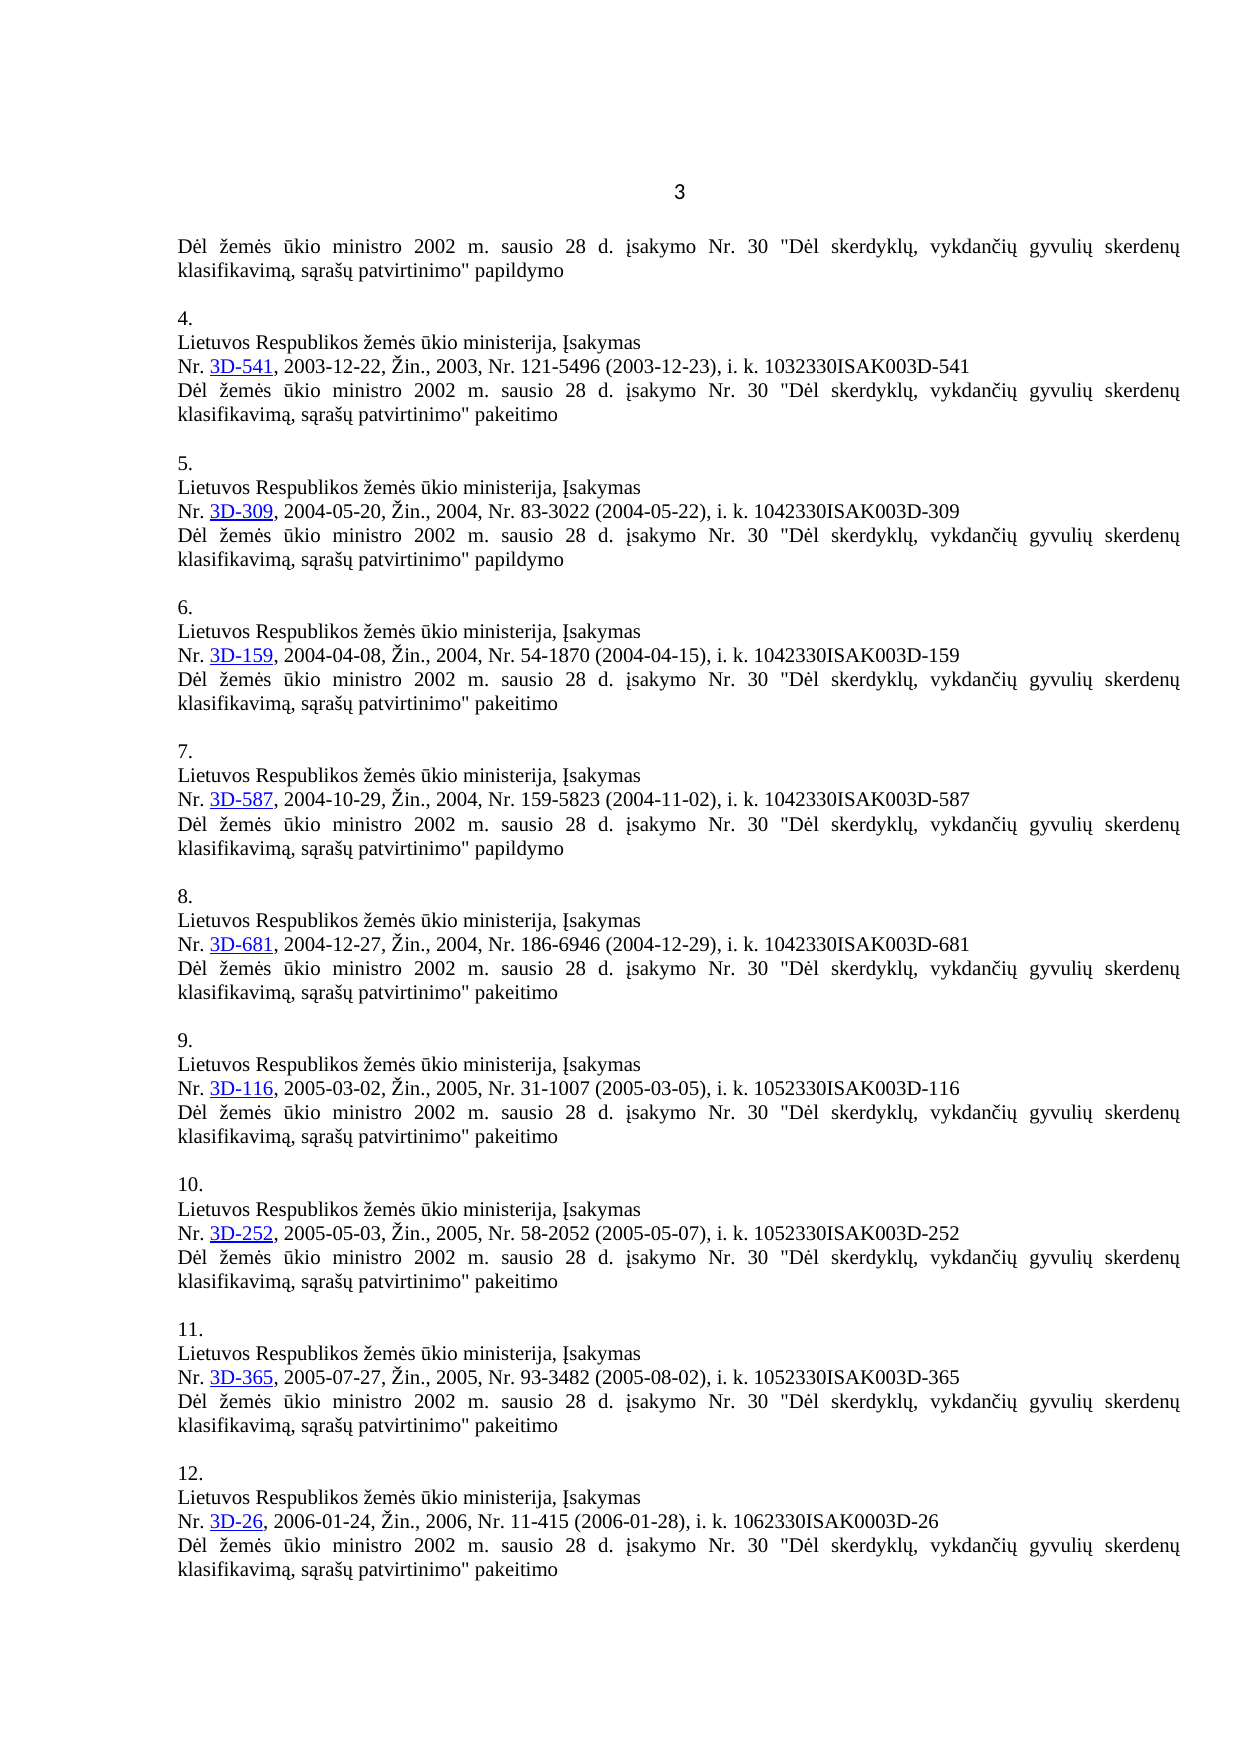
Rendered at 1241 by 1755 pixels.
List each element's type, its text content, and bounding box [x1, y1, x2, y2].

text Nr. 3D-116, 2005-03-02, Žin., 2005, Nr. 31-1007 (2005-03-05), i. k. 1052330ISAK003D-116 [177, 1076, 1181, 1100]
text Nr. 3D-252, 2005-05-03, Žin., 2005, Nr. 58-2052 (2005-05-07), i. k. 1052330ISAK003D-252 [177, 1221, 1181, 1244]
text Nr. 3D-309, 2004-05-20, Žin., 2004, Nr. 83-3022 (2004-05-22), i. k. 1042330ISAK003D-309 [177, 499, 1181, 523]
text Nr. 3D-365, 2005-07-27, Žin., 2005, Nr. 93-3482 (2005-08-02), i. k. 1052330ISAK003D-365 [177, 1365, 1181, 1389]
text Dėl žemės ūkio ministro 2002 m. sausio 28 d. įsakymo Nr. 30 "Dėl skerdyklų, vykdančių gyvulių skerdenų klasifikavimą, sąrašų patvirtinimo" pakeitimo [177, 1100, 1181, 1148]
text Dėl žemės ūkio ministro 2002 m. sausio 28 d. įsakymo Nr. 30 "Dėl skerdyklų, vykdančių gyvulių skerdenų klasifikavimą, sąrašų patvirtinimo" pakeitimo [177, 1244, 1181, 1293]
text 8. [177, 884, 1181, 908]
text Lietuvos Respublikos žemės ūkio ministerija, Įsakymas [177, 1341, 1181, 1365]
text Dėl žemės ūkio ministro 2002 m. sausio 28 d. įsakymo Nr. 30 "Dėl skerdyklų, vykdančių gyvulių skerdenų klasifikavimą, sąrašų patvirtinimo" pakeitimo [177, 378, 1181, 426]
text 7. [177, 739, 1181, 763]
text Dėl žemės ūkio ministro 2002 m. sausio 28 d. įsakymo Nr. 30 "Dėl skerdyklų, vykdančių gyvulių skerdenų klasifikavimą, sąrašų patvirtinimo" pakeitimo [177, 956, 1181, 1004]
text Lietuvos Respublikos žemės ūkio ministerija, Įsakymas [177, 908, 1181, 932]
text Dėl žemės ūkio ministro 2002 m. sausio 28 d. įsakymo Nr. 30 "Dėl skerdyklų, vykdančių gyvulių skerdenų klasifikavimą, sąrašų patvirtinimo" pakeitimo [177, 1533, 1181, 1581]
text 11. [177, 1317, 1181, 1341]
text Dėl žemės ūkio ministro 2002 m. sausio 28 d. įsakymo Nr. 30 "Dėl skerdyklų, vykdančių gyvulių skerdenų klasifikavimą, sąrašų patvirtinimo" papildymo [177, 234, 1181, 282]
text Lietuvos Respublikos žemės ūkio ministerija, Įsakymas [177, 330, 1181, 354]
text Dėl žemės ūkio ministro 2002 m. sausio 28 d. įsakymo Nr. 30 "Dėl skerdyklų, vykdančių gyvulių skerdenų klasifikavimą, sąrašų patvirtinimo" papildymo [177, 811, 1181, 859]
text Lietuvos Respublikos žemės ūkio ministerija, Įsakymas [177, 474, 1181, 499]
text Nr. 3D-541, 2003-12-22, Žin., 2003, Nr. 121-5496 (2003-12-23), i. k. 1032330ISAK003D-541 [177, 354, 1181, 378]
text Nr. 3D-159, 2004-04-08, Žin., 2004, Nr. 54-1870 (2004-04-15), i. k. 1042330ISAK003D-159 [177, 643, 1181, 667]
text 12. [177, 1461, 1181, 1485]
text 6. [177, 595, 1181, 619]
text 4. [177, 306, 1181, 330]
text Nr. 3D-587, 2004-10-29, Žin., 2004, Nr. 159-5823 (2004-11-02), i. k. 1042330ISAK003D-587 [177, 787, 1181, 811]
text 9. [177, 1028, 1181, 1052]
text Lietuvos Respublikos žemės ūkio ministerija, Įsakymas [177, 1485, 1181, 1509]
text Dėl žemės ūkio ministro 2002 m. sausio 28 d. įsakymo Nr. 30 "Dėl skerdyklų, vykdančių gyvulių skerdenų klasifikavimą, sąrašų patvirtinimo" papildymo [177, 523, 1181, 571]
text 10. [177, 1172, 1181, 1196]
text Dėl žemės ūkio ministro 2002 m. sausio 28 d. įsakymo Nr. 30 "Dėl skerdyklų, vykdančių gyvulių skerdenų klasifikavimą, sąrašų patvirtinimo" pakeitimo [177, 667, 1181, 715]
text Lietuvos Respublikos žemės ūkio ministerija, Įsakymas [177, 1196, 1181, 1221]
text Lietuvos Respublikos žemės ūkio ministerija, Įsakymas [177, 763, 1181, 787]
text Lietuvos Respublikos žemės ūkio ministerija, Įsakymas [177, 619, 1181, 643]
text Dėl žemės ūkio ministro 2002 m. sausio 28 d. įsakymo Nr. 30 "Dėl skerdyklų, vykdančių gyvulių skerdenų klasifikavimą, sąrašų patvirtinimo" pakeitimo [177, 1389, 1181, 1437]
text Lietuvos Respublikos žemės ūkio ministerija, Įsakymas [177, 1052, 1181, 1076]
text 5. [177, 451, 1181, 474]
text Nr. 3D-26, 2006-01-24, Žin., 2006, Nr. 11-415 (2006-01-28), i. k. 1062330ISAK0003D-26 [177, 1509, 1181, 1533]
text Nr. 3D-681, 2004-12-27, Žin., 2004, Nr. 186-6946 (2004-12-29), i. k. 1042330ISAK003D-681 [177, 932, 1181, 956]
